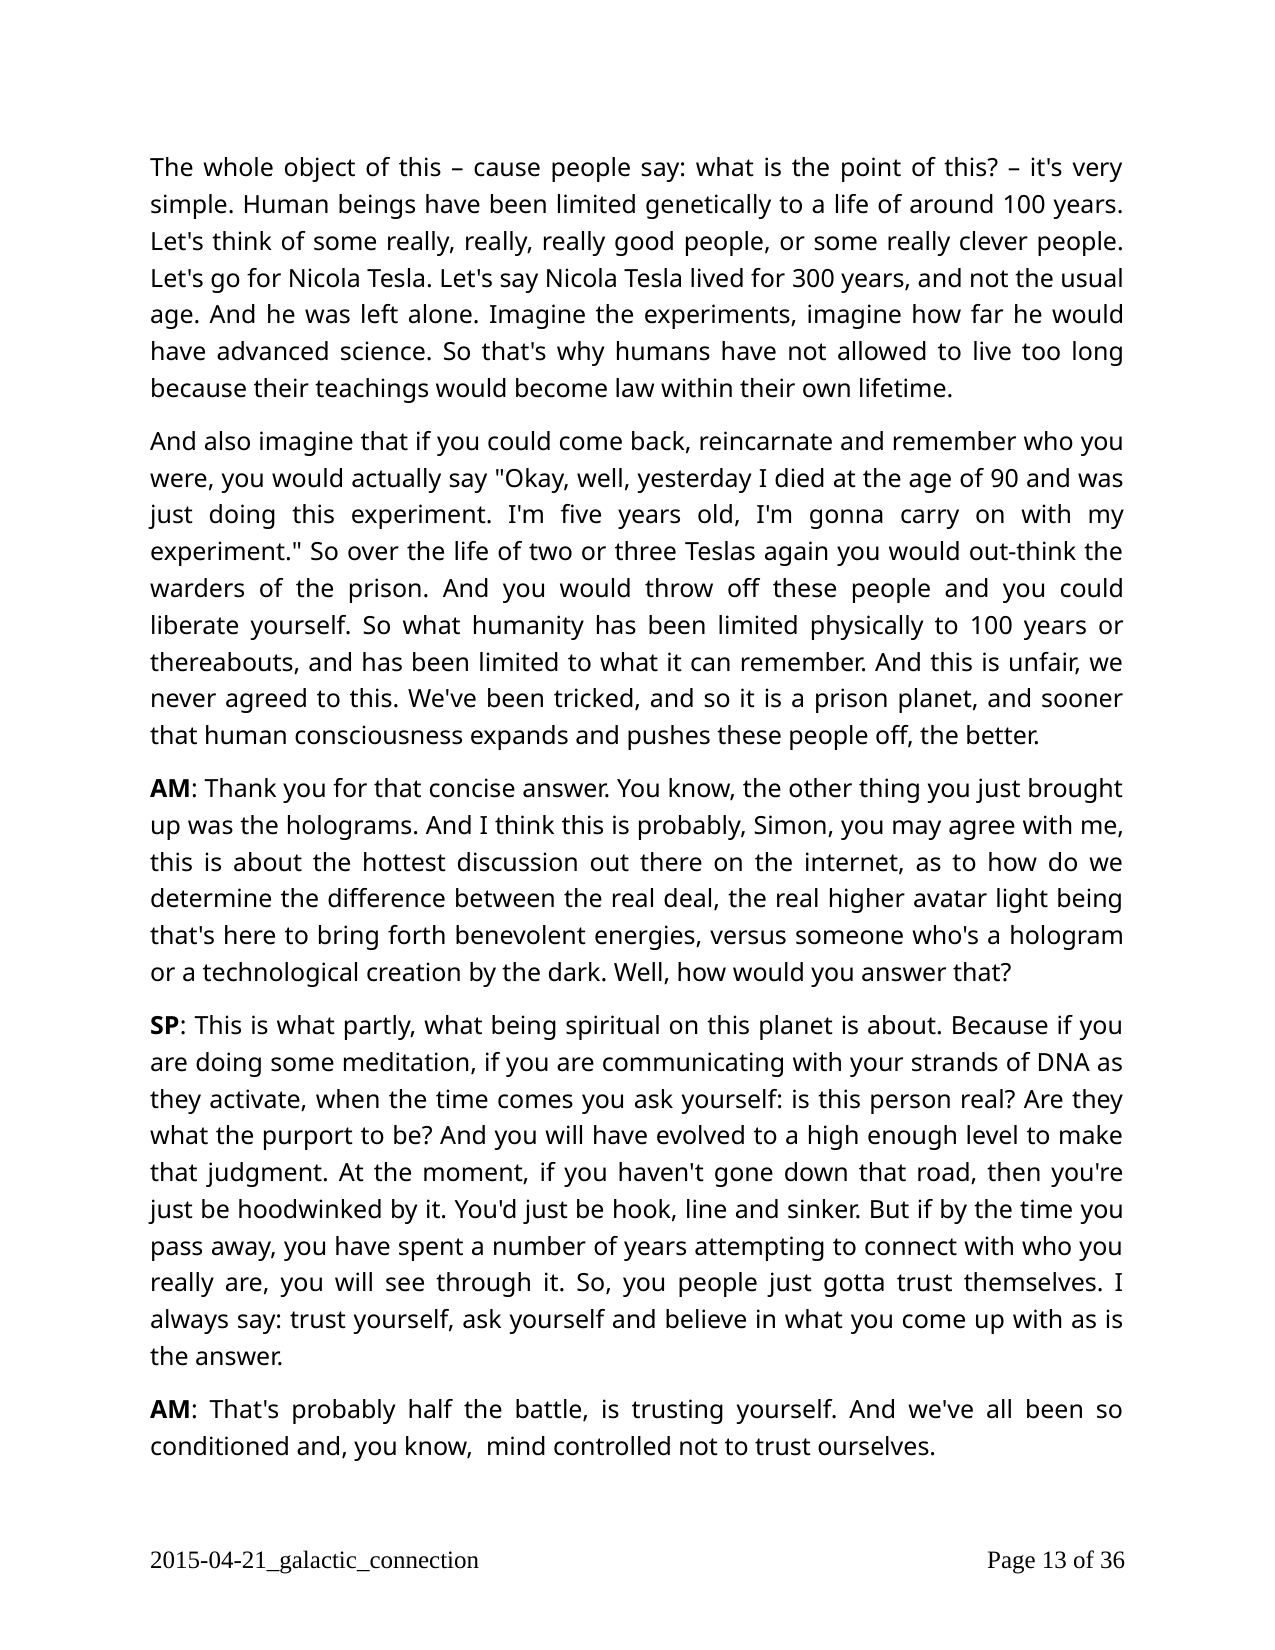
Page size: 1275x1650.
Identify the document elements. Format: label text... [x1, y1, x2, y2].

text And also imagine that if you could come back, reincarnate and remember who you were, you would actually say "Okay, well, yesterday I died at the age of 90 and was just doing this experiment. I'm five years old, I'm gonna carry on with my experiment." So over the life of two or three Teslas again you would out-think the warders of the prison. And you would throw off these people and you could liberate yourself. So what humanity has been limited physically to 100 years or thereabouts, and has been limited to what it can remember. And this is unfair, we never agreed to this. We've been tricked, and so it is a prison planet, and sooner that human consciousness expands and pushes these people off, the better. [150, 424, 1125, 752]
text SP: This is what partly, what being spiritual on this planet is about. Because if you are doing some meditation, if you are communicating with your strands of DNA as they activate, when the time comes you ask yourself: is this person real? Are they what the purport to be? And you will have evolved to a high enough level to make that judgment. At the moment, if you haven't gone down that road, then you're just be hoodwinked by it. You'd just be hook, line and sinker. But if by the time you pass away, you have spent a number of years attempting to connect with who you really are, you will see through it. So, you people just gotta trust themselves. I always say: trust yourself, ask yourself and believe in what you come up with as is the answer. [150, 1008, 1125, 1373]
text AM: Thank you for that concise answer. You know, the other thing you just brought up was the holograms. And I think this is probably, Simon, you may agree with me, this is about the hottest discussion out there on the internet, as to how do we determine the difference between the real deal, the real higher avatar light being that's here to bring forth benevolent energies, versus someone who's a hologram or a technological creation by the dark. Well, how would you answer that? [150, 771, 1125, 989]
text The whole object of this – cause people say: what is the point of this? – it's very simple. Human beings have been limited genetically to a life of around 100 years. Let's think of some really, really, really good people, or some really clever people. Let's go for Nicola Tesla. Let's say Nicola Tesla lived for 300 years, and not the usual age. And he was left alone. Imagine the experiments, imagine how far he would have advanced science. So that's why humans have not allowed to live too long because their teachings would become law within their own lifetime. [150, 150, 1125, 405]
text AM: That's probably half the battle, is trusting yourself. And we've all been so conditioned and, you know, mind controlled not to trust ourselves. [150, 1392, 1125, 1462]
